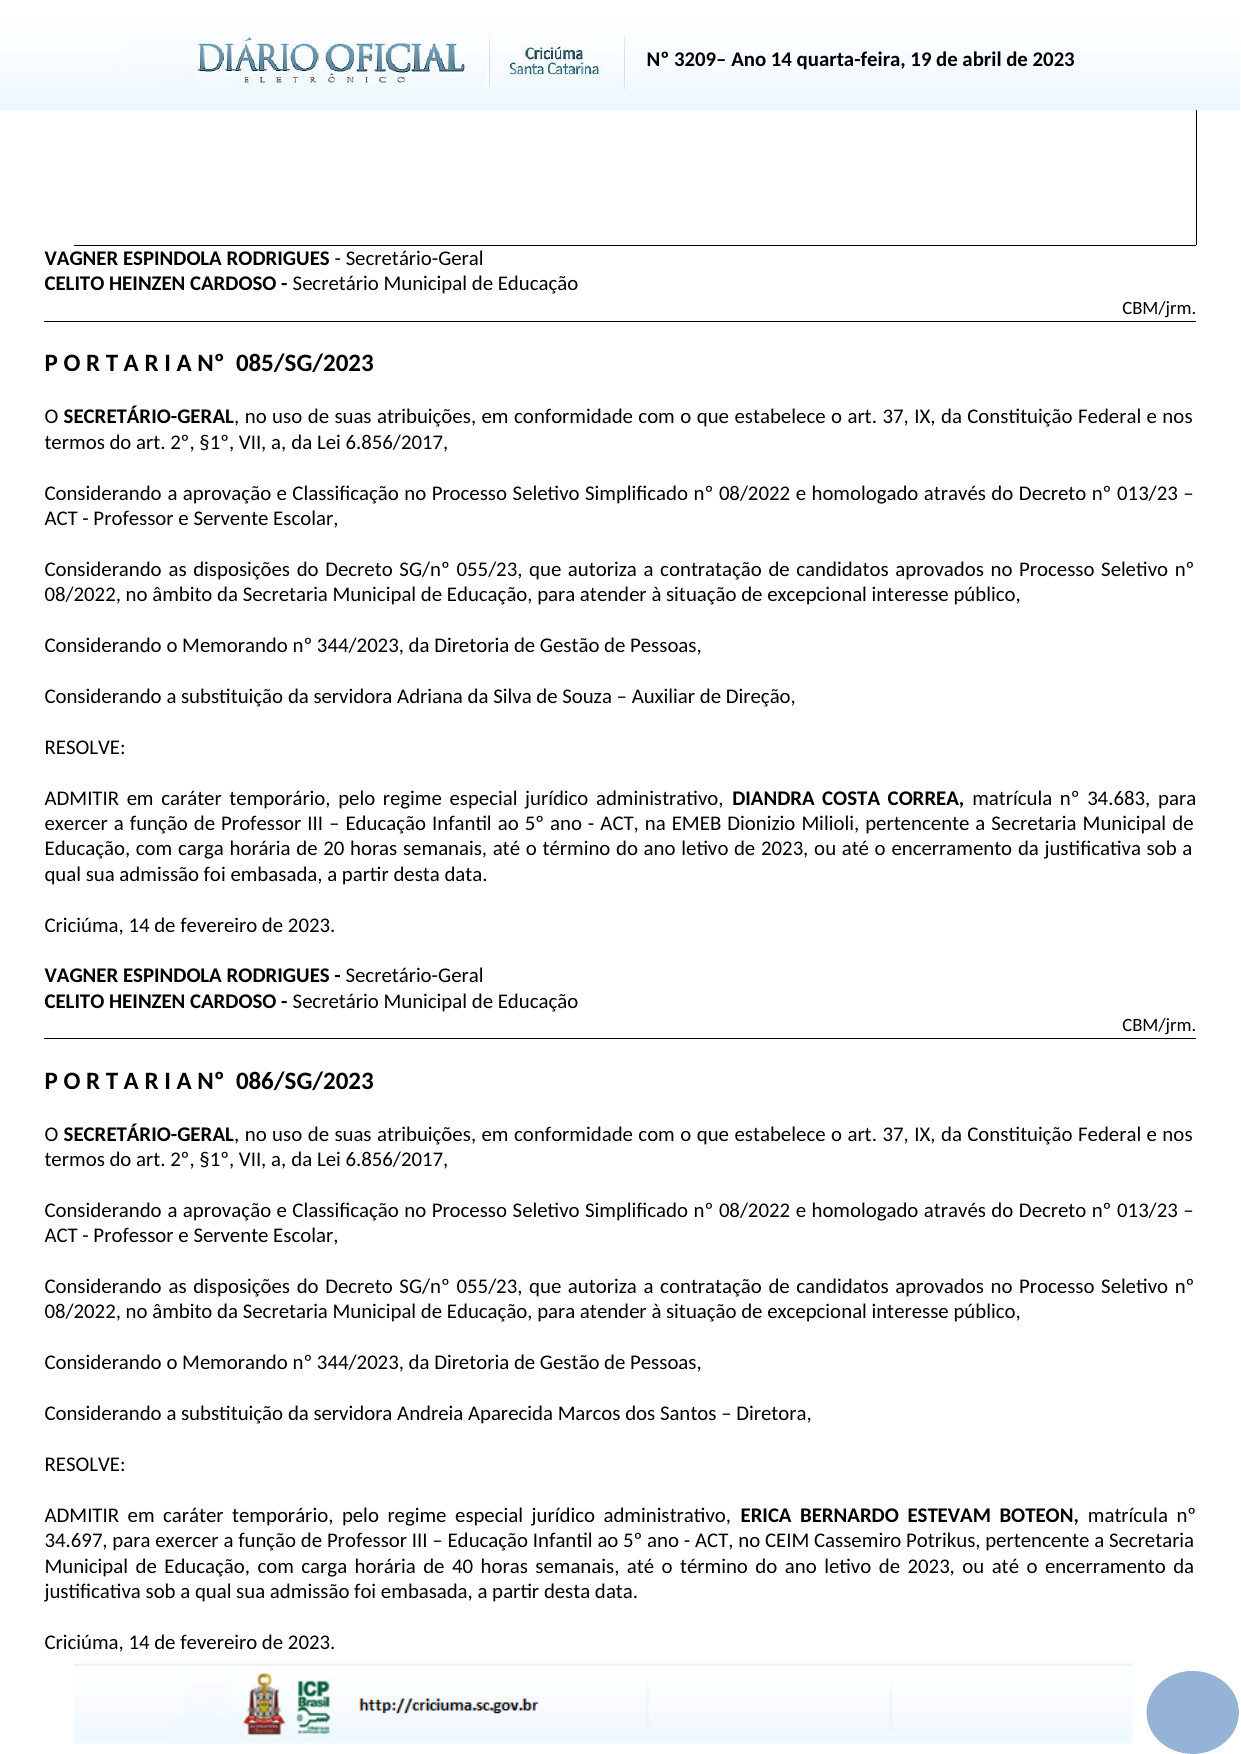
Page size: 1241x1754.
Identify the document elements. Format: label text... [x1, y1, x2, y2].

text Criciúma, 14 de fevereiro de 2023. [44, 1629, 1196, 1654]
text CBM/jrm. [44, 296, 1196, 321]
text VAGNER ESPINDOLA RODRIGUES - Secretário-Geral [44, 245, 1196, 271]
text P O R T A R I A Nº 086/SG/2023 [44, 1065, 1196, 1095]
text Criciúma, 14 de fevereiro de 2023. [44, 912, 1196, 937]
text ADMITIR em caráter temporário, pelo regime especial jurídico administrativo, ERICA BERNARDO ESTEVAM BOTEON, matrícula nº 34.697, para exercer a função de Professor III – Educação Infantil ao 5º ano - ACT, no CEIM Cassemiro Potrikus, pertencente a Secretaria Municipal de Educação, com carga horária de 40 horas semanais, até o término do ano letivo de 2023, ou até o encerramento da justificativa sob a qual sua admissão foi embasada, a partir desta data. [44, 1502, 1196, 1604]
text Considerando as disposições do Decreto SG/nº 055/23, que autoriza a contratação de candidatos aprovados no Processo Seletivo nº 08/2022, no âmbito da Secretaria Municipal de Educação, para atender à situação de excepcional interesse público, [44, 1273, 1196, 1324]
text O SECRETÁRIO-GERAL, no uso de suas atribuições, em conformidade com o que estabelece o art. 37, IX, da Constituição Federal e nos termos do art. 2º, §1º, VII, a, da Lei 6.856/2017, [44, 403, 1196, 454]
text RESOLVE: [44, 1451, 1196, 1477]
text Considerando a aprovação e Classificação no Processo Seletivo Simplificado nº 08/2022 e homologado através do Decreto nº 013/23 – ACT - Professor e Servente Escolar, [44, 1197, 1196, 1248]
text Considerando as disposições do Decreto SG/nº 055/23, que autoriza a contratação de candidatos aprovados no Processo Seletivo nº 08/2022, no âmbito da Secretaria Municipal de Educação, para atender à situação de excepcional interesse público, [44, 556, 1196, 607]
text P O R T A R I A Nº 085/SG/2023 [44, 347, 1196, 378]
text VAGNER ESPINDOLA RODRIGUES - Secretário-Geral [44, 963, 1196, 988]
text Considerando o Memorando nº 344/2023, da Diretoria de Gestão de Pessoas, [44, 632, 1196, 658]
text Considerando a substituição da servidora Andreia Aparecida Marcos dos Santos – Diretora, [44, 1400, 1196, 1426]
text O SECRETÁRIO-GERAL, no uso de suas atribuições, em conformidade com o que estabelece o art. 37, IX, da Constituição Federal e nos termos do art. 2º, §1º, VII, a, da Lei 6.856/2017, [44, 1121, 1196, 1172]
text CBM/jrm. [44, 1013, 1196, 1038]
text CELITO HEINZEN CARDOSO - Secretário Municipal de Educação [44, 271, 1196, 296]
text Considerando a substituição da servidora Adriana da Silva de Souza – Auxiliar de Direção, [44, 683, 1196, 708]
text CELITO HEINZEN CARDOSO - Secretário Municipal de Educação [44, 988, 1196, 1013]
text Considerando a aprovação e Classificação no Processo Seletivo Simplificado nº 08/2022 e homologado através do Decreto nº 013/23 – ACT - Professor e Servente Escolar, [44, 480, 1196, 531]
text ADMITIR em caráter temporário, pelo regime especial jurídico administrativo, DIANDRA COSTA CORREA, matrícula nº 34.683, para exercer a função de Professor III – Educação Infantil ao 5º ano - ACT, na EMEB Dionizio Milioli, pertencente a Secretaria Municipal de Educação, com carga horária de 20 horas semanais, até o término do ano letivo de 2023, ou até o encerramento da justificativa sob a qual sua admissão foi embasada, a partir desta data. [44, 785, 1196, 886]
text RESOLVE: [44, 734, 1196, 759]
text Considerando o Memorando nº 344/2023, da Diretoria de Gestão de Pessoas, [44, 1349, 1196, 1375]
